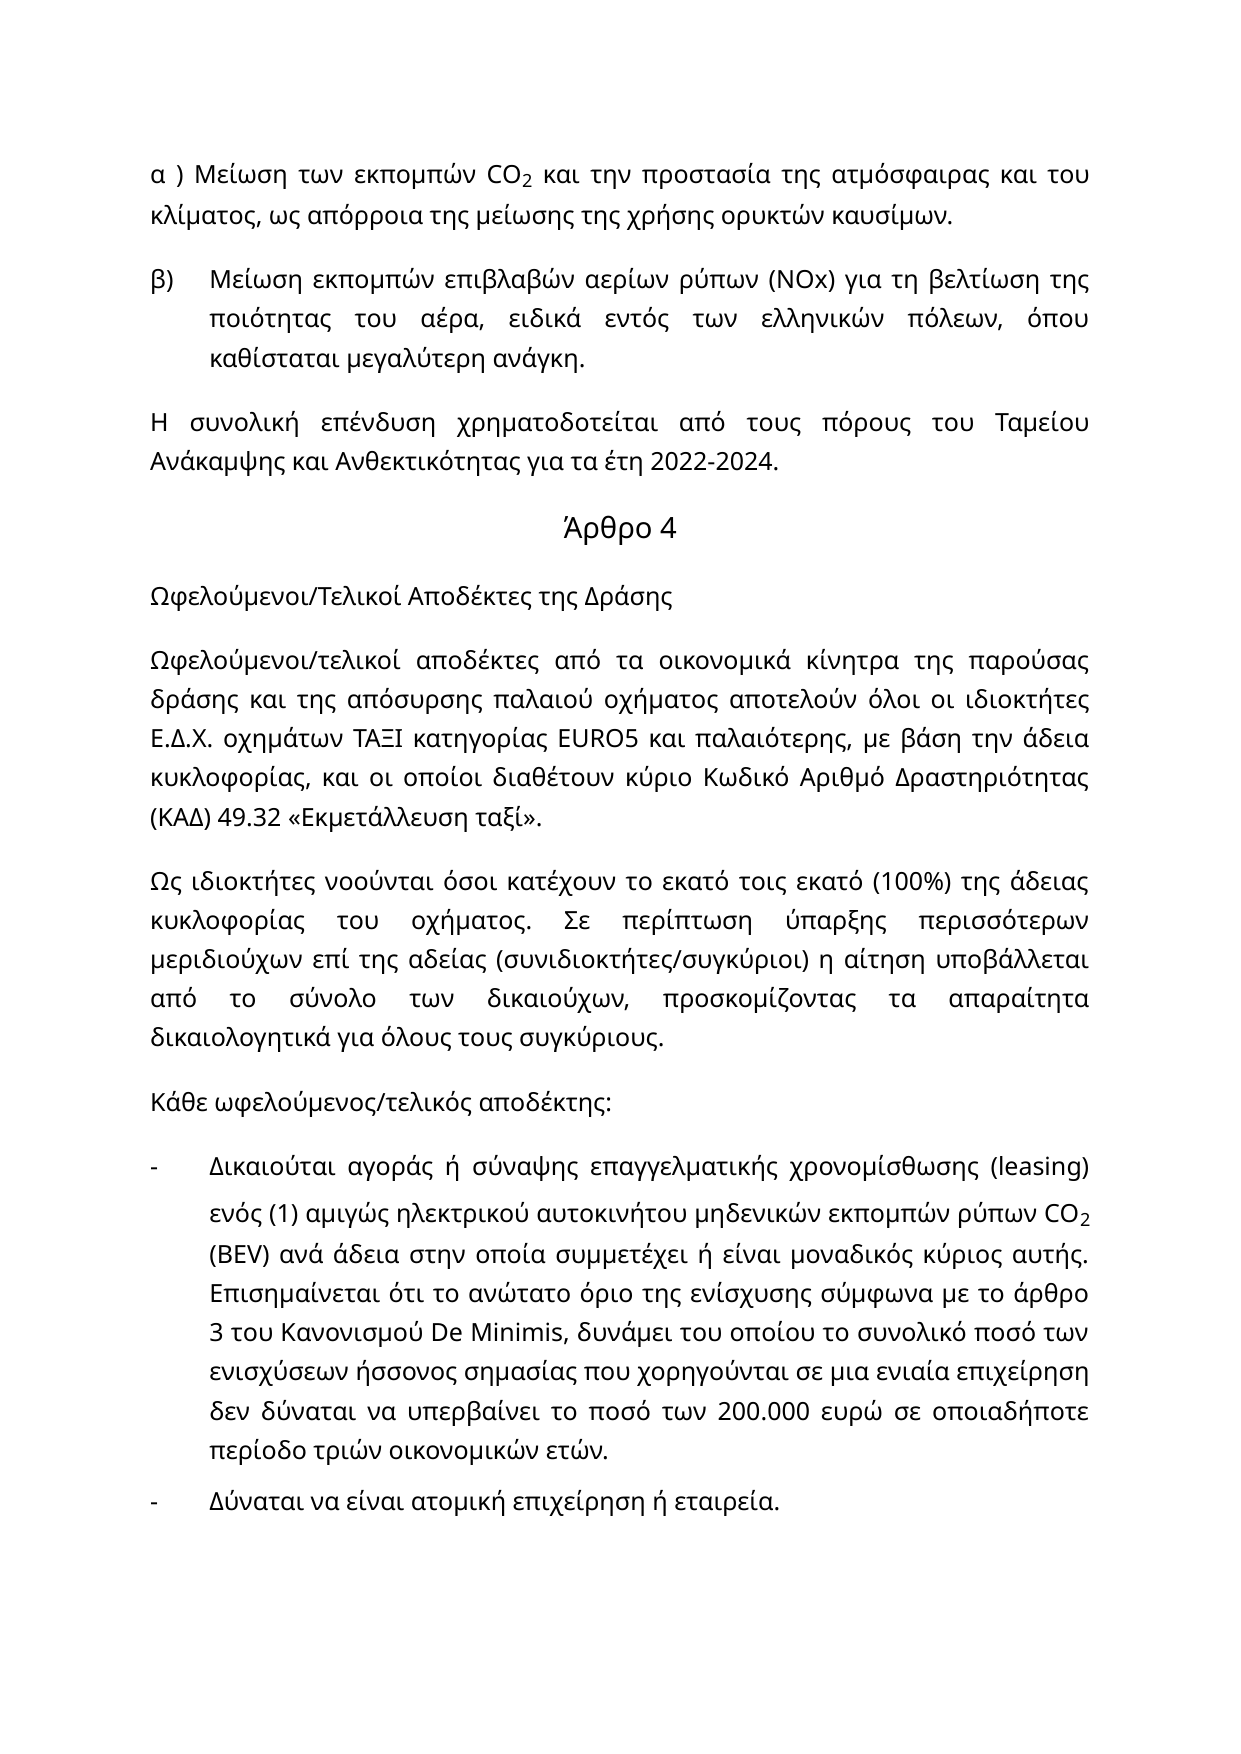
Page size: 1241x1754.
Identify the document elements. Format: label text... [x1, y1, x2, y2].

subtitle Άρθρο 4 [150, 508, 1090, 547]
text Ωφελούμενοι/τελικοί αποδέκτες από τα οικονομικά κίνητρα της παρούσας δράσης και της απόσυρσης παλαιού οχήματος αποτελούν όλοι οι ιδιοκτήτες Ε.Δ.Χ. οχημάτων ΤΑΞΙ κατηγορίας EURO5 και παλαιότερης, με βάση την άδεια κυκλοφορίας, και οι οποίοι διαθέτουν κύριο Κωδικό Αριθμό Δραστηριότητας (ΚΑΔ) 49.32 «Εκμετάλλευση ταξί». [150, 642, 1090, 833]
text Ως ιδιοκτήτες νοούνται όσοι κατέχουν το εκατό τοις εκατό (100%) της άδειας κυκλοφορίας του οχήματος. Σε περίπτωση ύπαρξης περισσότερων μεριδιούχων επί της αδείας (συνιδιοκτήτες/συγκύριοι) η αίτηση υποβάλλεται από το σύνολο των δικαιούχων, προσκομίζοντας τα απαραίτητα δικαιολογητικά για όλους τους συγκύριους. [150, 863, 1090, 1054]
text Κάθε ωφελούμενος/τελικός αποδέκτης: [150, 1084, 1090, 1118]
list - Δικαιούται αγοράς ή σύναψης επαγγελματικής χρονομίσθωσης (leasing) ενός (1) αμιγώς ηλεκτρικού αυτοκινήτου μηδενικών εκπομπών ρύπων CO2 (ΒEV) ανά άδεια στην οποία συμμετέχει ή είναι μοναδικός κύριος αυτής. Επισημαίνεται ότι το ανώτατο όριο της ενίσχυσης σύμφωνα με το άρθρο 3 του Κανονισμού De Minimis, δυνάμει του οποίου το συνολικό ποσό των ενισχύσεων ήσσονος σημασίας που χορηγούνται σε μια ενιαία επιχείρηση δεν δύναται να υπερβαίνει το ποσό των 200.000 ευρώ σε οποιαδήποτε περίοδο τριών οικονομικών ετών. [150, 1148, 1090, 1466]
text Η συνολική επένδυση χρηματοδοτείται από τους πόρους του Ταμείου Ανάκαμψης και Ανθεκτικότητας για τα έτη 2022-2024. [150, 404, 1090, 478]
list - Δύναται να είναι ατομική επιχείρηση ή εταιρεία. [150, 1484, 1090, 1518]
text Ωφελούμενοι/Τελικοί Αποδέκτες της Δράσης [150, 578, 1090, 612]
list β) Μείωση εκπομπών επιβλαβών αερίων ρύπων (ΝΟx) για τη βελτίωση της ποιότητας του αέρα, ειδικά εντός των ελληνικών πόλεων, όπου καθίσταται μεγαλύτερη ανάγκη. [150, 262, 1090, 374]
text α ) Μείωση των εκπομπών CO2 και την προστασία της ατμόσφαιρας και του κλίματος, ως απόρροια της μείωσης της χρήσης ορυκτών καυσίμων. [150, 150, 1090, 232]
